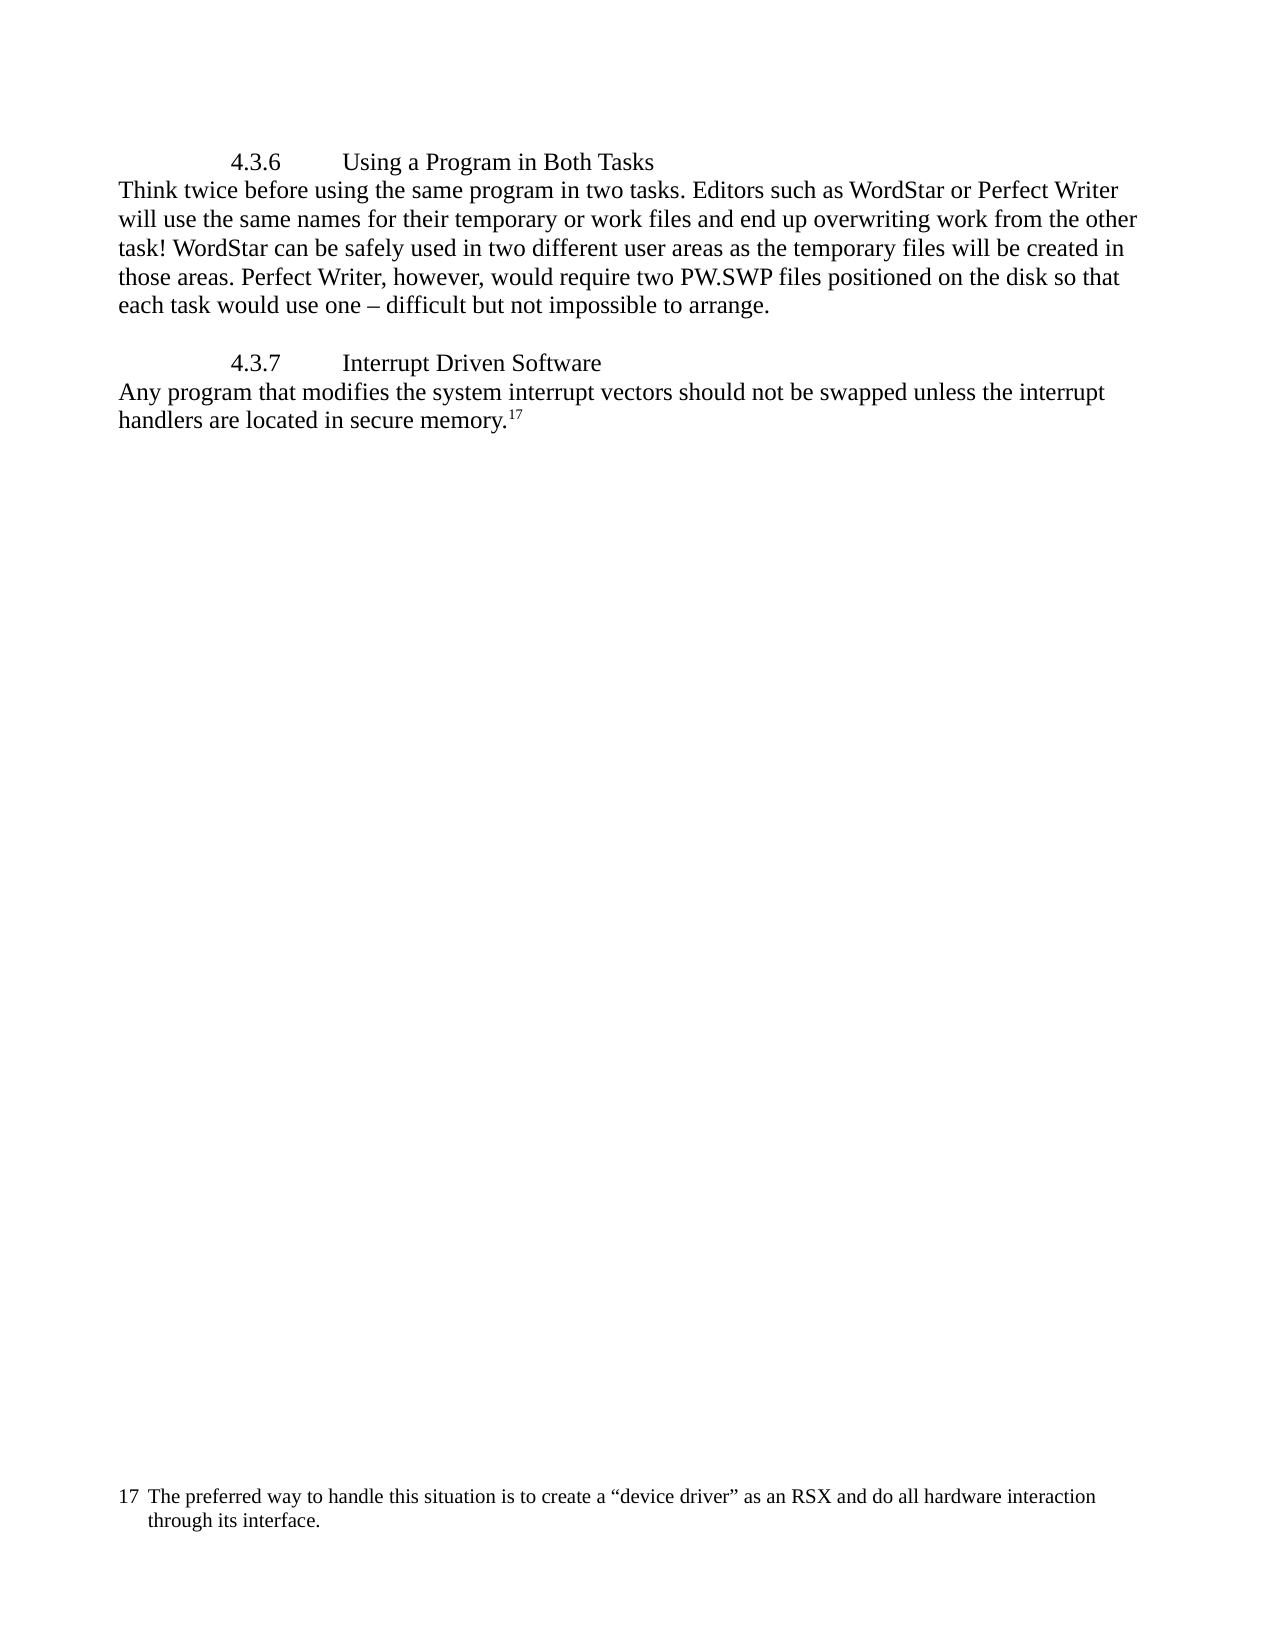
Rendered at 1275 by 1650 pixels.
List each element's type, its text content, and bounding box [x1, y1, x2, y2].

text Think twice before using the same program in two tasks. Editors such as WordStar or Perfect Writer will use the same names for their temporary or work files and end up overwriting work from the other task! WordStar can be safely used in two different user areas as the temporary files will be created in those areas. Perfect Writer, however, would require two PW.SWP files positioned on the disk so that each task would use one – difficult but not impossible to arrange. [118, 176, 1157, 319]
text Any program that modifies the system interrupt vectors should not be swapped unless the interrupt handlers are located in secure memory. [118, 377, 1157, 434]
text The preferred way to handle this situation is to create a “device driver” as an RSX and do all hardware interaction through its interface. [118, 1484, 1157, 1532]
list Using a Program in Both Tasks [231, 147, 1157, 176]
list Interrupt Driven Software [231, 348, 1157, 377]
